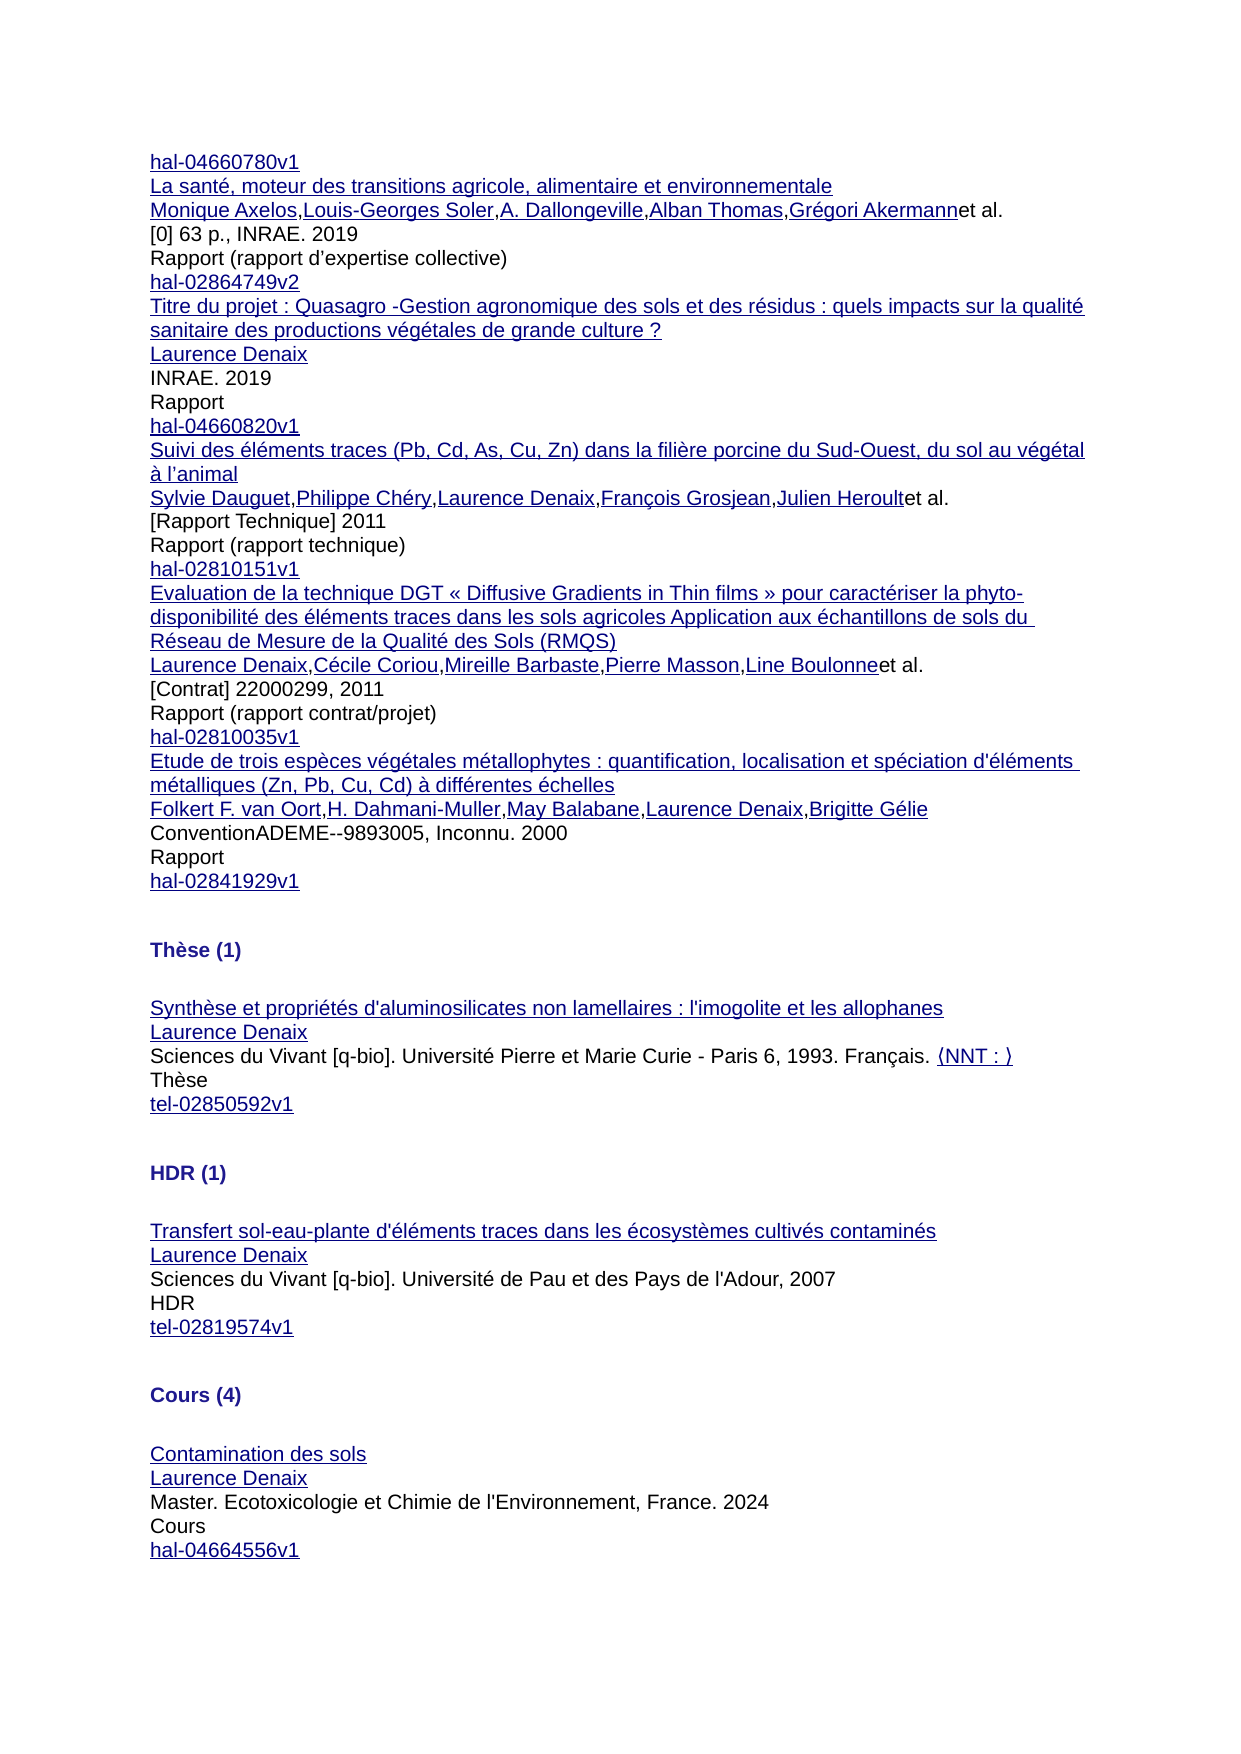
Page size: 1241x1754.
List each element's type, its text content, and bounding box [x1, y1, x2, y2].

subtitle HDR (1) [150, 1160, 1090, 1184]
table_cell hal-04660780v1 [150, 150, 1090, 174]
subtitle Cours (4) [150, 1383, 1090, 1407]
table_header Contamination des sols Laurence Denaix Master. Ecotoxicologie et Chimie de l'Environnement, France. 2024 Cours hal-04664556v1 [150, 1442, 1090, 1561]
table_cell Etude de trois espèces végétales métallophytes : quantification, localisation et spéciation d'éléments métalliques (Zn, Pb, Cu, Cd) à différentes échelles Folkert F. van Oort,H. Dahmani-Muller,May Balabane,Laurence Denaix,Brigitte Gélie ConventionADEME--9893005, Inconnu. 2000 Rapport hal-02841929v1 [150, 749, 1090, 893]
subtitle Thèse (1) [150, 937, 1090, 961]
table_header Synthèse et propriétés d'aluminosilicates non lamellaires : l'imogolite et les allophanes Laurence Denaix Sciences du Vivant [q-bio]. Université Pierre et Marie Curie - Paris 6, 1993. Français. ⟨NNT : ⟩ Thèse tel-02850592v1 [150, 996, 1090, 1116]
table_cell La santé, moteur des transitions agricole, alimentaire et environnementale Monique Axelos,Louis-Georges Soler,A. Dallongeville,Alban Thomas,Grégori Akermannet al. [0] 63 p., INRAE. 2019 Rapport (rapport d’expertise collective) hal-02864749v2 [150, 174, 1090, 294]
table_cell Titre du projet : Quasagro -Gestion agronomique des sols et des résidus : quels impacts sur la qualité sanitaire des productions végétales de grande culture ? Laurence Denaix INRAE. 2019 Rapport hal-04660820v1 [150, 294, 1090, 437]
table_cell Evaluation de la technique DGT « Diffusive Gradients in Thin films » pour caractériser la phyto-disponibilité des éléments traces dans les sols agricoles Application aux échantillons de sols du Réseau de Mesure de la Qualité des Sols (RMQS) Laurence Denaix,Cécile Coriou,Mireille Barbaste,Pierre Masson,Line Boulonneet al. [Contrat] 22000299, 2011 Rapport (rapport contrat/projet) hal-02810035v1 [150, 581, 1090, 749]
table_header Transfert sol-eau-plante d'éléments traces dans les écosystèmes cultivés contaminés Laurence Denaix Sciences du Vivant [q-bio]. Université de Pau et des Pays de l'Adour, 2007 HDR tel-02819574v1 [150, 1219, 1090, 1338]
table_cell Suivi des éléments traces (Pb, Cd, As, Cu, Zn) dans la filière porcine du Sud-Ouest, du sol au végétal à l’animal Sylvie Dauguet,Philippe Chéry,Laurence Denaix,François Grosjean,Julien Heroultet al. [Rapport Technique] 2011 Rapport (rapport technique) hal-02810151v1 [150, 438, 1090, 581]
